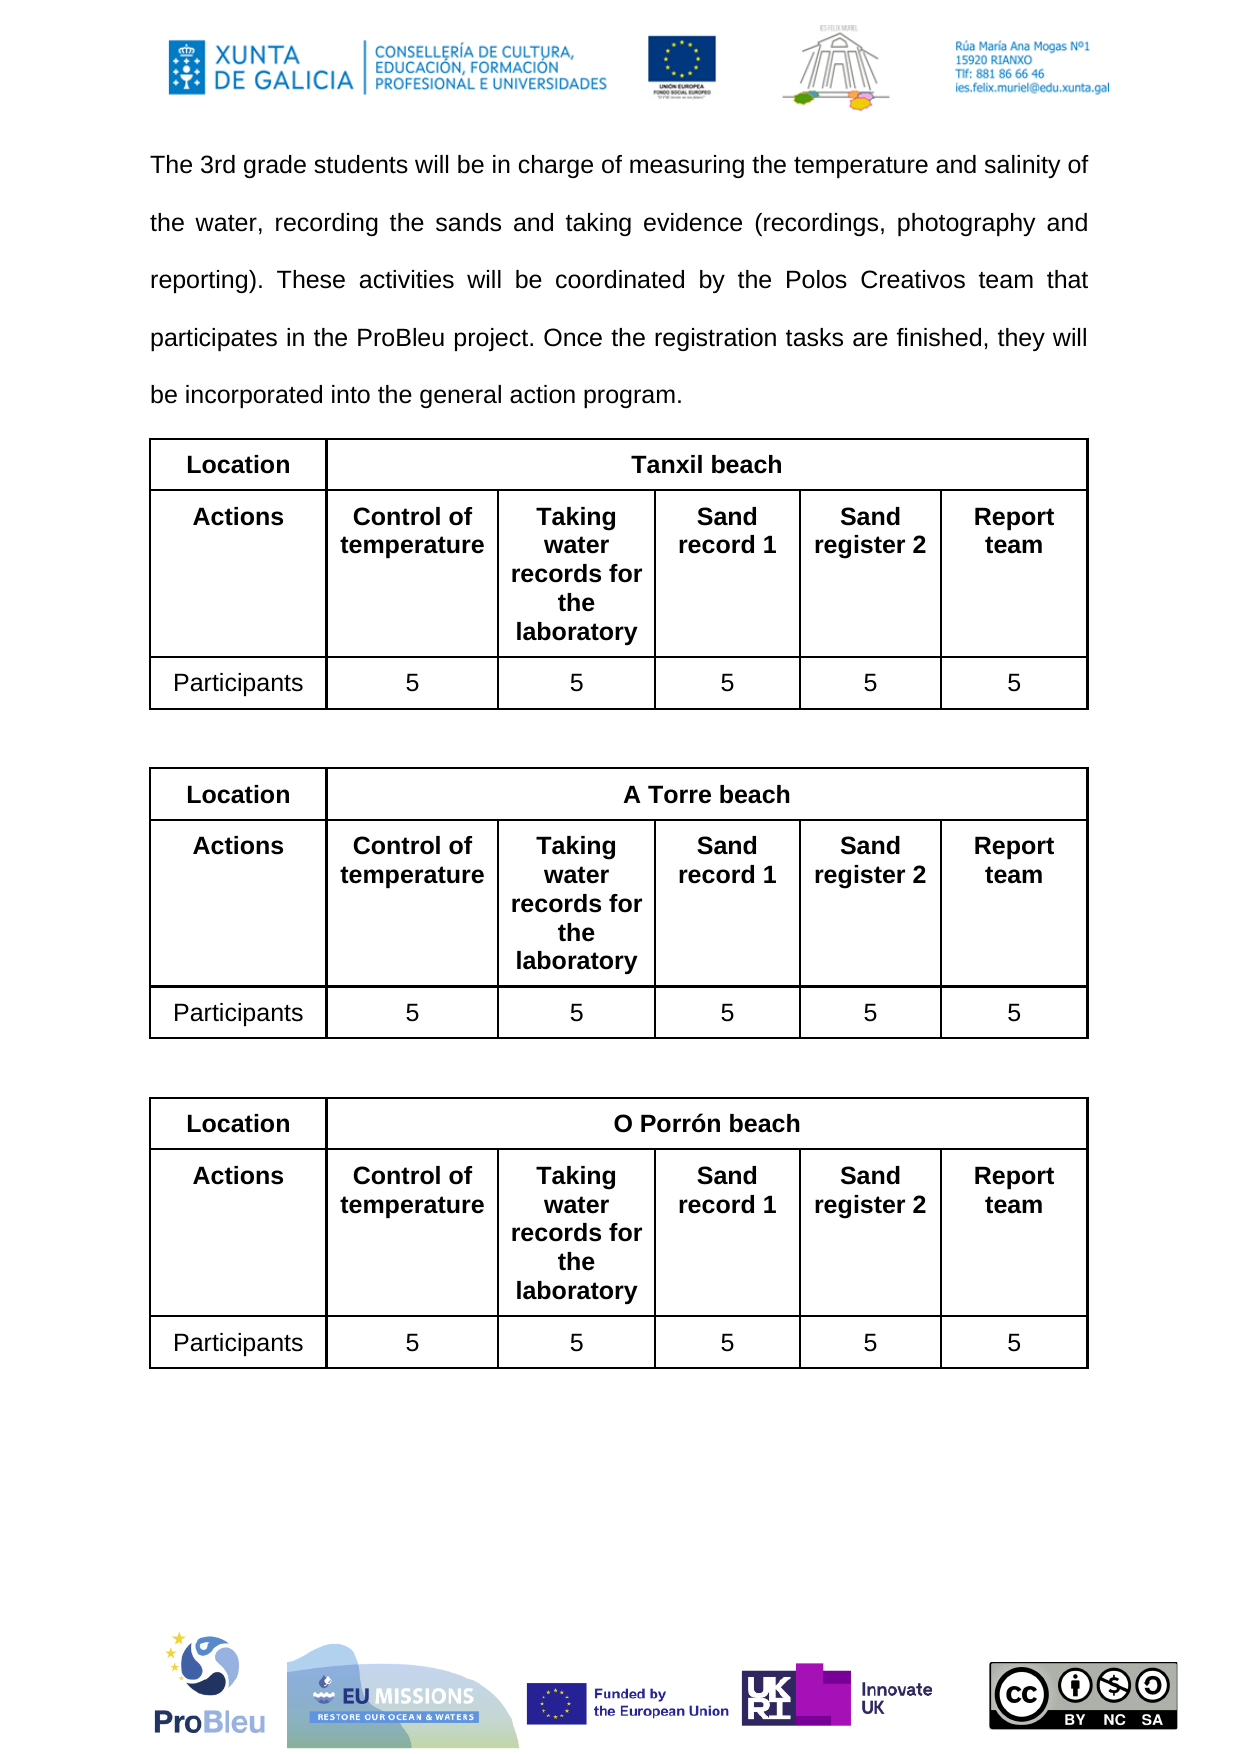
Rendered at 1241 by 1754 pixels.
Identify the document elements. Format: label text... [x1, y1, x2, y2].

table_cell 5 [942, 988, 1086, 1037]
table_cell Report team [942, 1150, 1086, 1315]
table_cell Sand register 2 [801, 1150, 940, 1315]
table_cell 5 [801, 658, 940, 707]
table_cell 5 [801, 988, 940, 1037]
table_cell 5 [328, 658, 497, 707]
table_header Location [151, 769, 325, 819]
table_cell Taking water records for the laboratory [499, 491, 654, 656]
table_header O Porrón beach [328, 1099, 1086, 1148]
table_header Location [151, 440, 325, 489]
table_cell Control of temperature [328, 491, 497, 656]
picture [150, 1626, 937, 1752]
table_cell Report team [942, 821, 1086, 985]
table_cell Sand record 1 [656, 1150, 799, 1315]
table_cell 5 [499, 1317, 654, 1367]
table_cell 5 [499, 658, 654, 707]
table_header Location [151, 1099, 325, 1148]
table_cell Participants [151, 988, 325, 1037]
table_cell Taking water records for the laboratory [499, 821, 654, 985]
table_cell 5 [656, 988, 799, 1037]
table_cell Sand record 1 [656, 491, 799, 656]
table_cell 5 [801, 1317, 940, 1367]
table_cell Actions [151, 821, 325, 985]
table_cell Actions [151, 491, 325, 656]
table_header A Torre beach [328, 769, 1086, 819]
table_cell Sand register 2 [801, 491, 940, 656]
table_cell Participants [151, 658, 325, 707]
table_cell 5 [328, 988, 497, 1037]
table_cell Participants [151, 1317, 325, 1367]
picture [168, 25, 1109, 111]
table_cell Sand register 2 [801, 821, 940, 985]
table_header Tanxil beach [328, 440, 1086, 489]
table_cell Report team [942, 491, 1086, 656]
table_cell Sand record 1 [656, 821, 799, 985]
table_cell 5 [942, 658, 1086, 707]
table_cell 5 [328, 1317, 497, 1367]
table_cell 5 [656, 658, 799, 707]
table_cell 5 [656, 1317, 799, 1367]
table_cell Actions [151, 1150, 325, 1315]
table_cell Taking water records for the laboratory [499, 1150, 654, 1315]
picture [989, 1662, 1178, 1730]
table_cell Control of temperature [328, 1150, 497, 1315]
table_cell 5 [499, 988, 654, 1037]
table_cell Control of temperature [328, 821, 497, 985]
table_cell 5 [942, 1317, 1086, 1367]
text The 3rd grade students will be in charge of measuring the temperature and salinity of the water, recording the sands and taking evidence (recordings, photography and reporting). These activities will be coordinated by the Polos Creativos team that participates in the ProBleu project. Once the registration tasks are finished, they will be incorporated into the general action program. [150, 150, 1090, 409]
